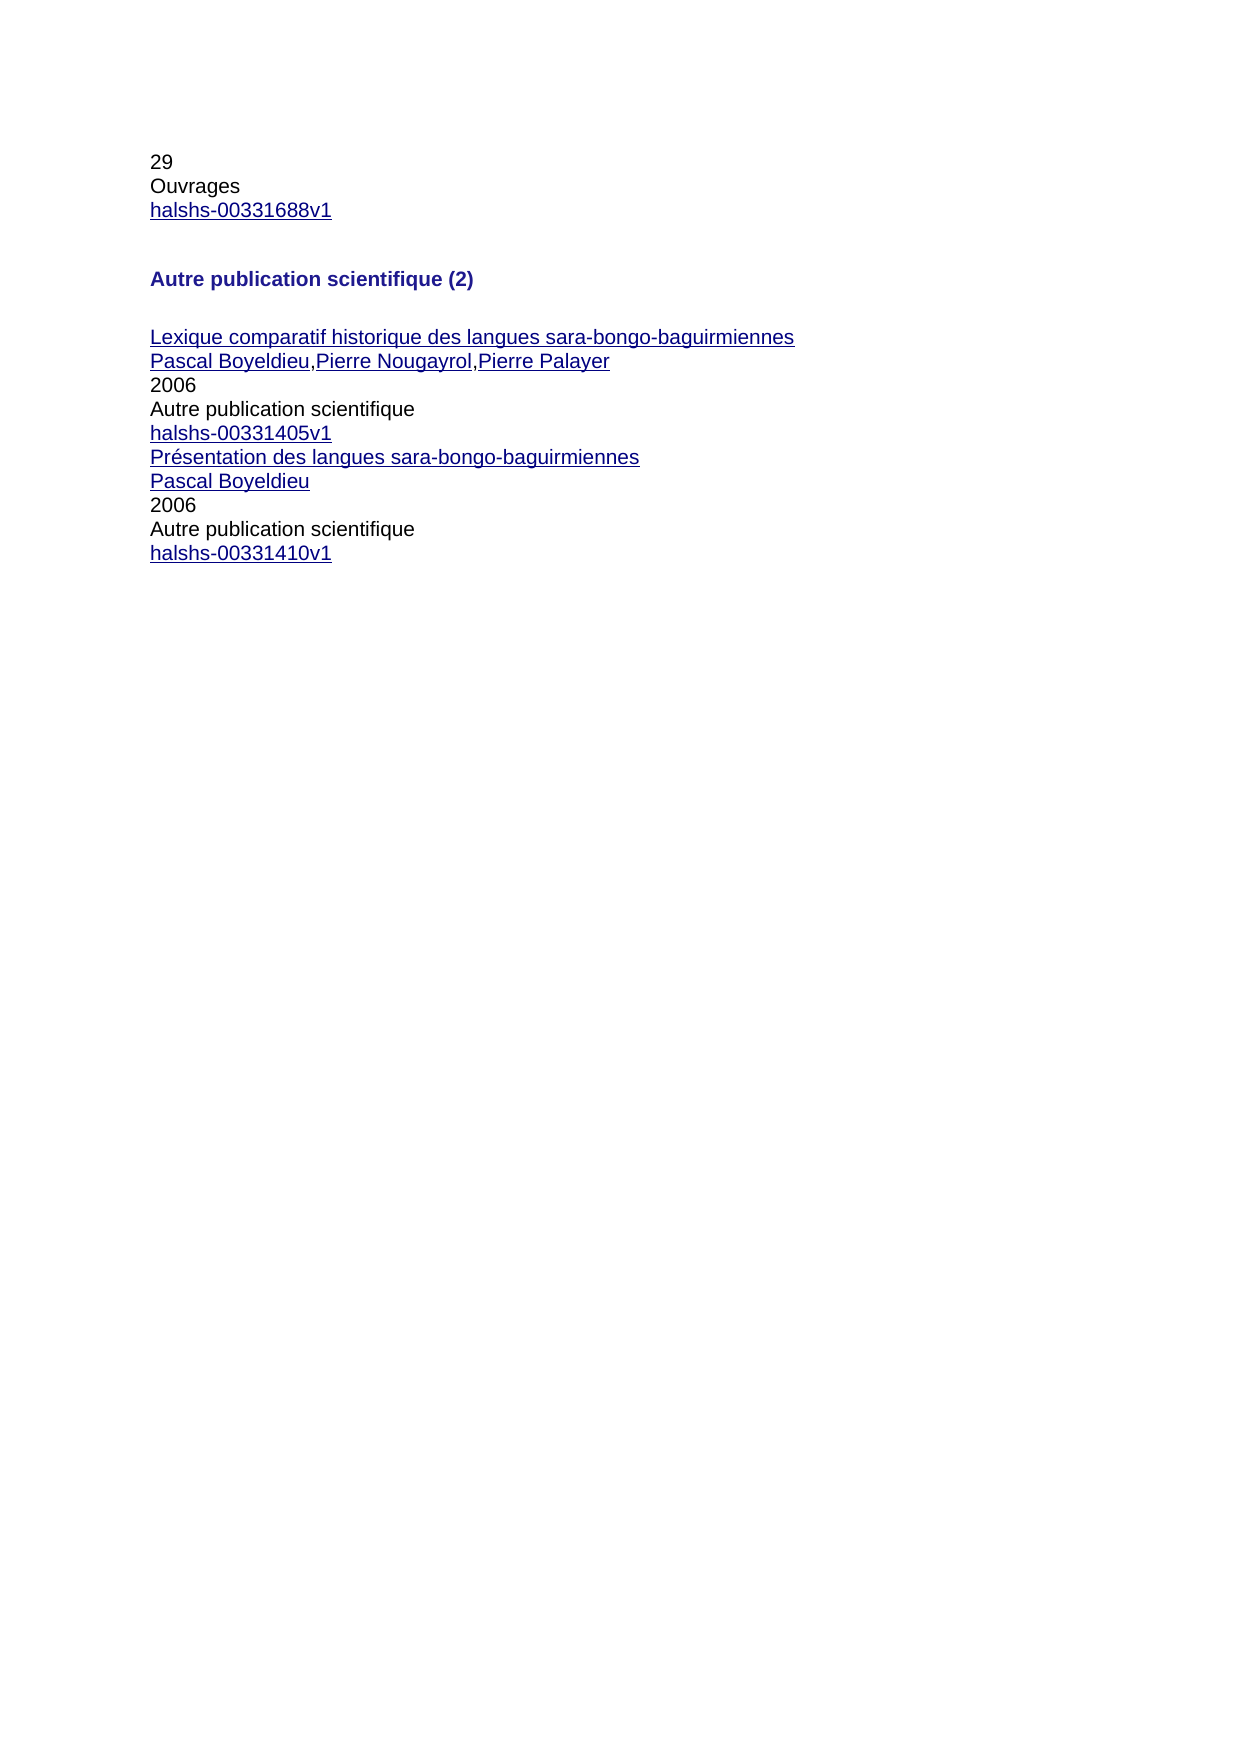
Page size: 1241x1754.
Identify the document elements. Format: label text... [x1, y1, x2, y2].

table_cell Présentation des langues sara-bongo-baguirmiennes Pascal Boyeldieu 2006 Autre publication scientifique halshs-00331410v1 [150, 445, 1090, 564]
table_header Lexique comparatif historique des langues sara-bongo-baguirmiennes Pascal Boyeldieu,Pierre Nougayrol,Pierre Palayer 2006 Autre publication scientifique halshs-00331405v1 [150, 325, 1090, 445]
subtitle Autre publication scientifique (2) [150, 267, 1090, 291]
table_cell Deux études laal (Moyen-Chari, Tchad) Pascal Boyeldieu Dietrich Reimer, X+233 p., 1982, Marburger Studien zur Afrika- und Asienkunde, Serie A : Afrika, Bd 29 Ouvrages halshs-00331688v1 [150, 150, 1090, 222]
